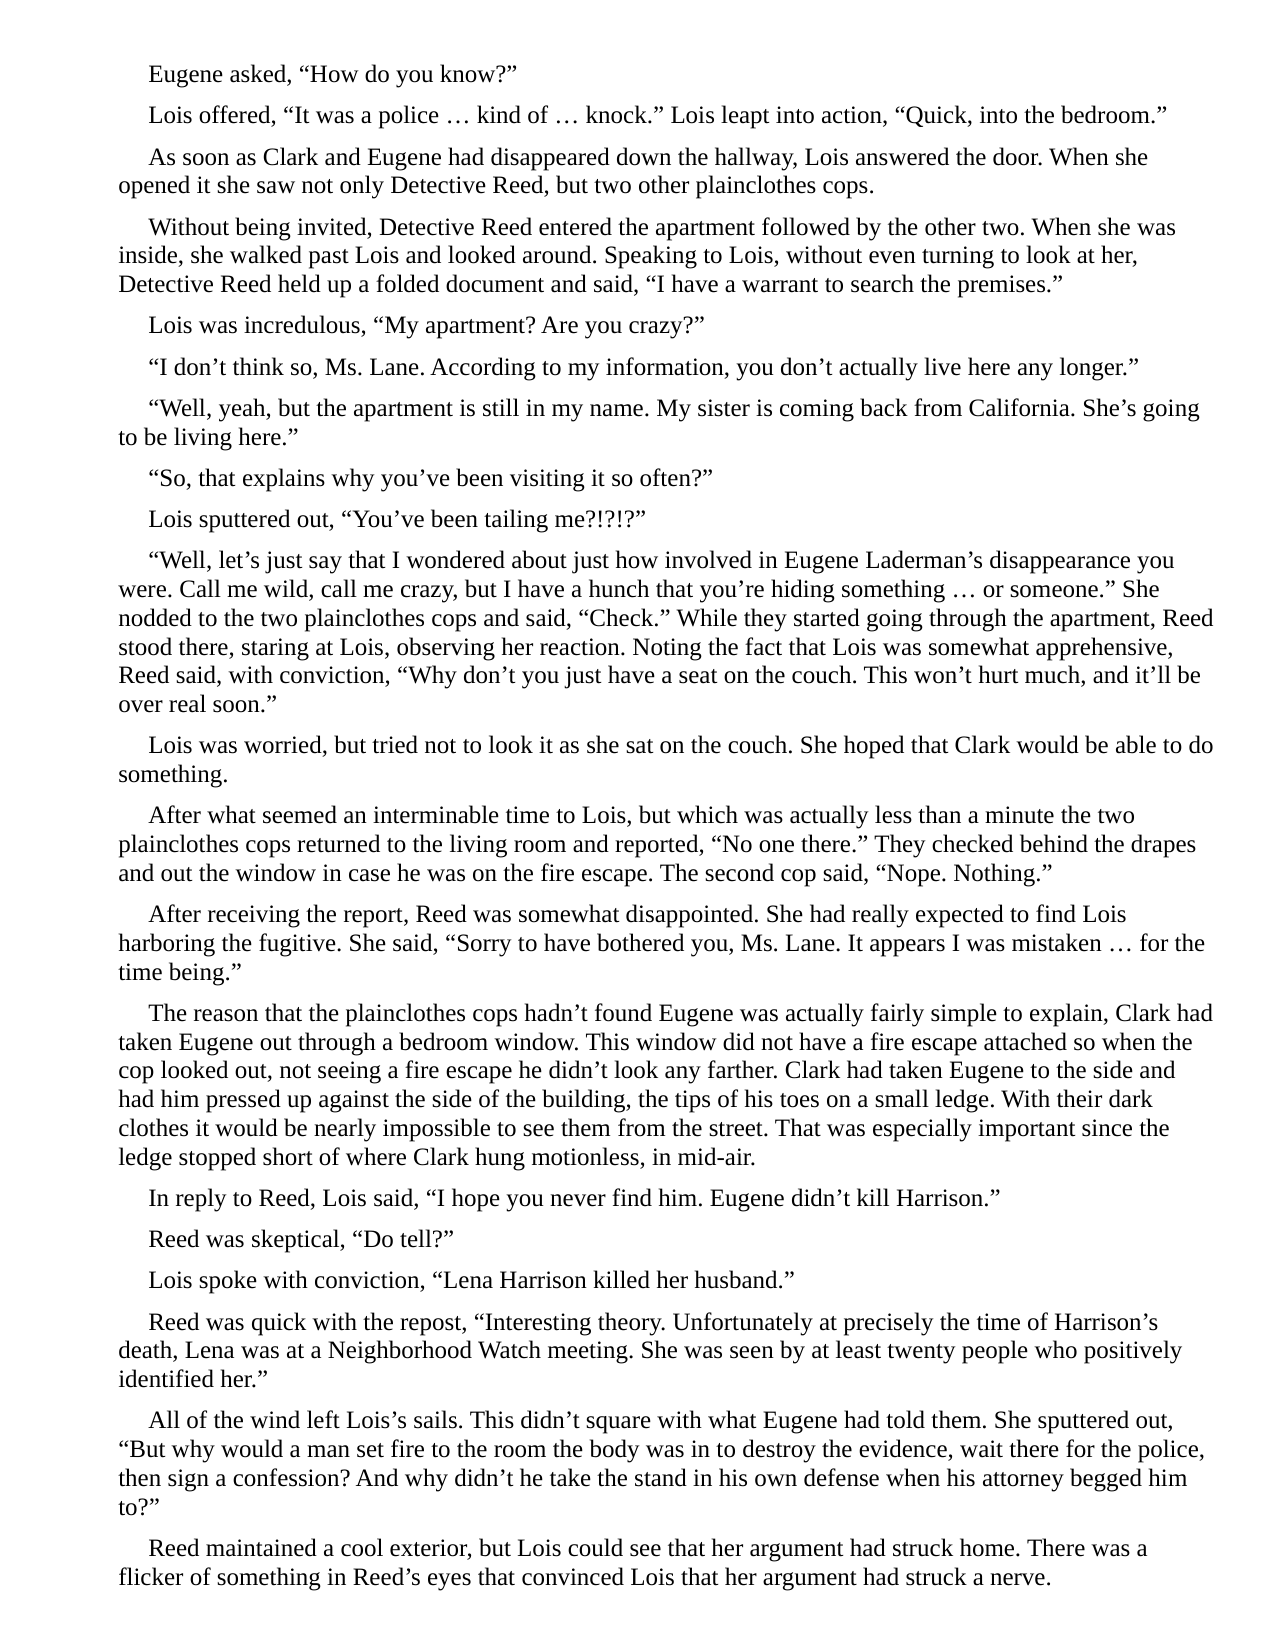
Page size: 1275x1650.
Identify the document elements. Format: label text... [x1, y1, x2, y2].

text Lois was incredulous, “My apartment? Are you crazy?” [118, 310, 1216, 339]
text After what seemed an interminable time to Lois, but which was actually less than a minute the two plainclothes cops returned to the living room and reported, “No one there.” They checked behind the drapes and out the window in case he was on the fire escape. The second cop said, “Nope. Nothing.” [118, 800, 1216, 887]
text Lois was worried, but tried not to look it as she sat on the couch. She hoped that Clark would be able to do something. [118, 730, 1216, 788]
text “I don’t think so, Ms. Lane. According to my information, you don’t actually live here any longer.” [118, 352, 1216, 380]
text Reed was quick with the repost, “Interesting theory. Unfortunately at precisely the time of Harrison’s death, Lena was at a Neighborhood Watch meeting. She was seen by at least twenty people who positively identified her.” [118, 1307, 1216, 1393]
text The reason that the plainclothes cops hadn’t found Eugene was actually fairly simple to explain, Clark had taken Eugene out through a bedroom window. This window did not have a fire escape attached so when the cop looked out, not seeing a fire escape he didn’t look any farther. Clark had taken Eugene to the side and had him pressed up against the side of the building, the tips of his toes on a small ledge. With their dark clothes it would be nearly impossible to see them from the street. That was especially important since the ledge stopped short of where Clark hung motionless, in mid-air. [118, 998, 1216, 1170]
text Lois spoke with conviction, “Lena Harrison killed her husband.” [118, 1265, 1216, 1294]
text “Well, let’s just say that I wondered about just how involved in Eugene Laderman’s disappearance you were. Call me wild, call me crazy, but I have a hunch that you’re hiding something … or someone.” She nodded to the two plainclothes cops and said, “Check.” While they started going through the apartment, Reed stood there, staring at Lois, observing her reaction. Noting the fact that Lois was somewhat apprehensive, Reed said, with conviction, “Why don’t you just have a seat on the couch. This won’t hurt much, and it’ll be over real soon.” [118, 545, 1216, 718]
text All of the wind left Lois’s sails. This didn’t square with what Eugene had told them. She sputtered out, “But why would a man set fire to the room the body was in to destroy the evidence, wait there for the police, then sign a confession? And why didn’t he take the stand in his own defense when his attorney begged him to?” [118, 1405, 1216, 1520]
text Reed maintained a cool exterior, but Lois could see that her argument had struck home. There was a flicker of something in Reed’s eyes that convinced Lois that her argument had struck a nerve. [118, 1533, 1216, 1590]
text Lois offered, “It was a police … kind of … knock.” Lois leapt into action, “Quick, into the bedroom.” [118, 100, 1216, 129]
text After receiving the report, Reed was somewhat disappointed. She had really expected to find Lois harboring the fugitive. She said, “Sorry to have bothered you, Ms. Lane. It appears I was mistaken … for the time being.” [118, 899, 1216, 985]
text Eugene asked, “How do you know?” [118, 59, 1216, 88]
text In reply to Reed, Lois said, “I hope you never find him. Eugene didn’t kill Harrison.” [118, 1183, 1216, 1212]
text “Well, yeah, but the apartment is still in my name. My sister is coming back from California. She’s going to be living here.” [118, 393, 1216, 450]
text As soon as Clark and Eugene had disappeared down the hallway, Lois answered the door. When she opened it she saw not only Detective Reed, but two other plainclothes cops. [118, 142, 1216, 199]
text Reed was skeptical, “Do tell?” [118, 1224, 1216, 1253]
text Without being invited, Detective Reed entered the apartment followed by the other two. When she was inside, she walked past Lois and looked around. Speaking to Lois, without even turning to look at her, Detective Reed held up a folded document and said, “I have a warrant to search the premises.” [118, 212, 1216, 298]
text “So, that explains why you’ve been visiting it so often?” [118, 463, 1216, 492]
text Lois sputtered out, “You’ve been tailing me?!?!?” [118, 504, 1216, 533]
